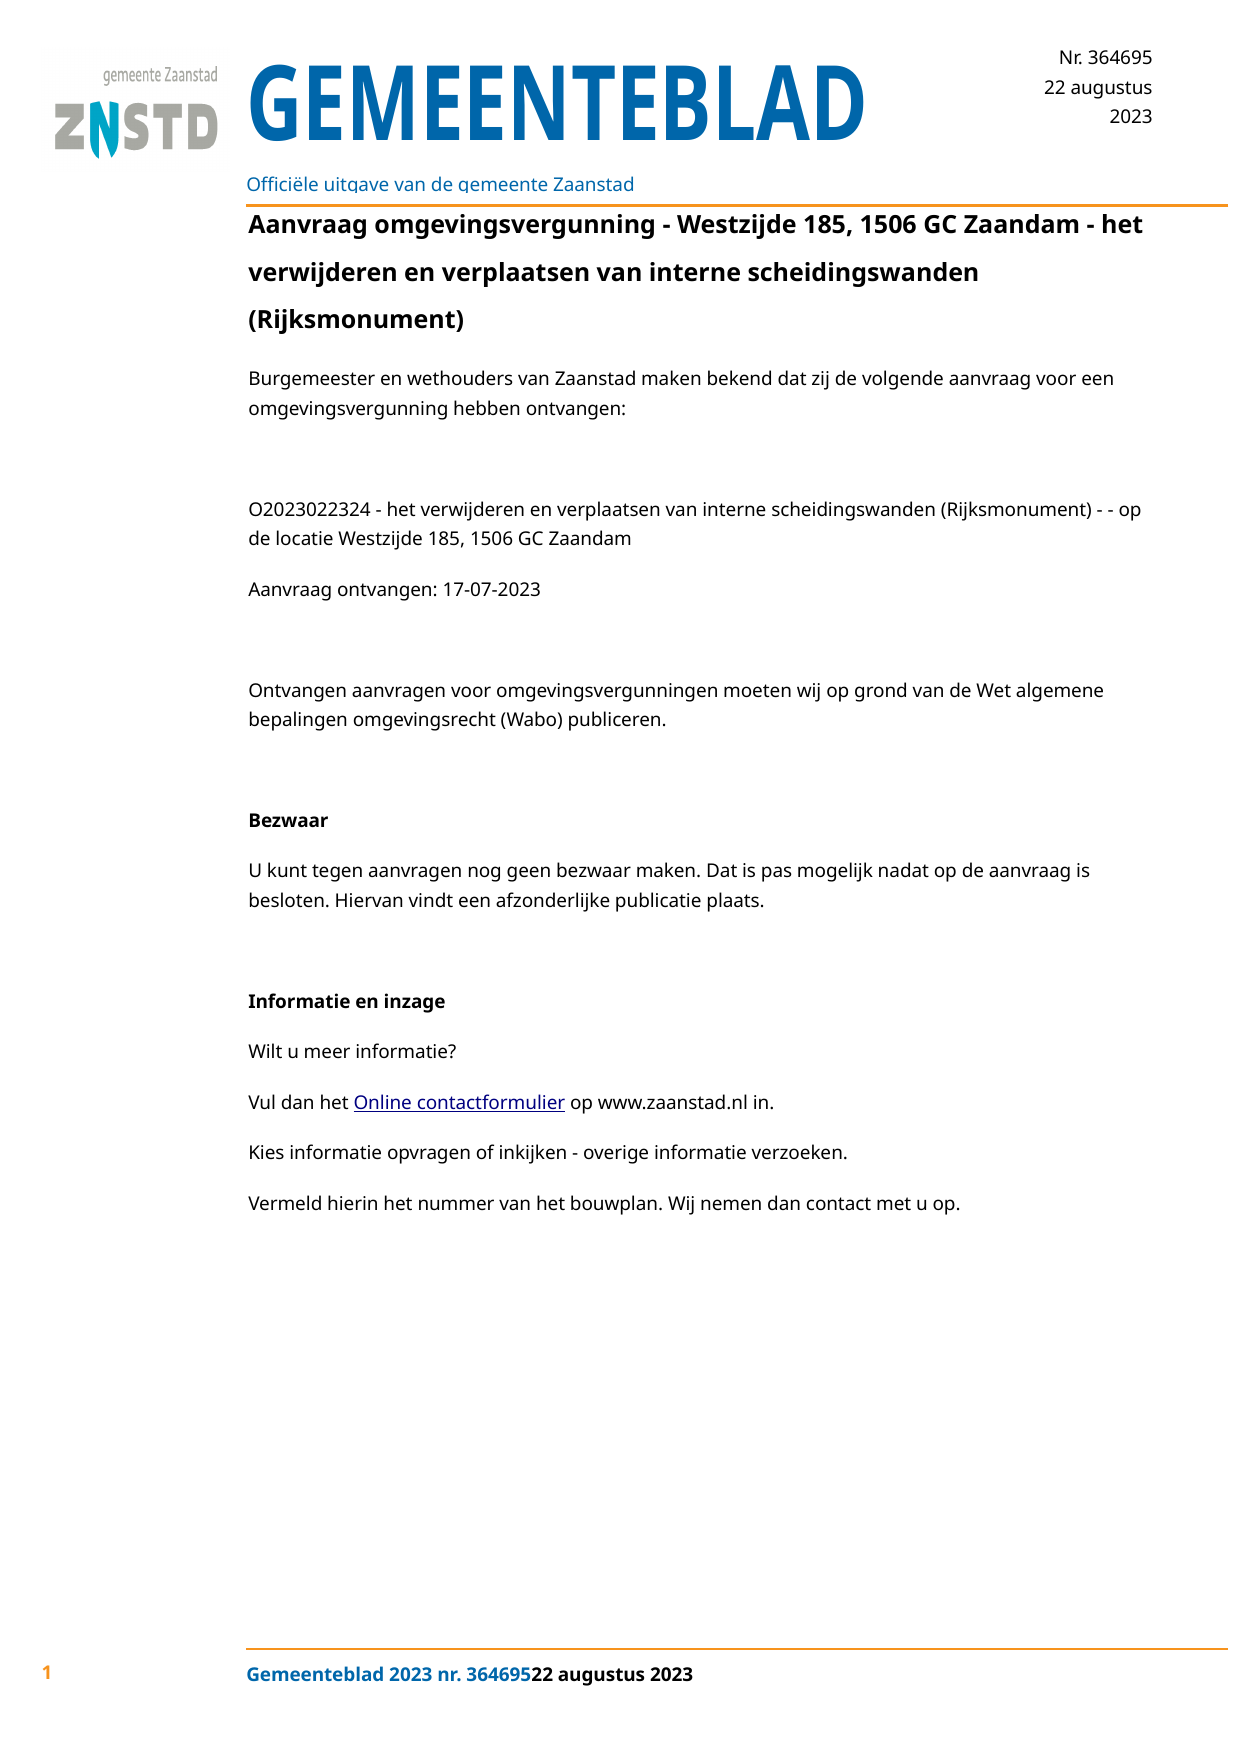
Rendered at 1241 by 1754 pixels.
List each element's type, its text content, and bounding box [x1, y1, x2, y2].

text Aanvraag ontvangen: 17-07-2023 [248, 576, 1152, 602]
picture [41, 47, 231, 172]
text Bezwaar [248, 807, 1152, 833]
text Vermeld hierin het nummer van het bouwplan. Wij nemen dan contact met u op. [248, 1190, 1152, 1215]
text Vul dan het Online contactformulier op www.zaanstad.nl in. [248, 1089, 1152, 1114]
text Kies informatie opvragen of inkijken - overige informatie verzoeken. [248, 1139, 1152, 1165]
text O2023022324 - het verwijderen en verplaatsen van interne scheidingswanden (Rijksmonument) - - op de locatie Westzijde 185, 1506 GC Zaandam [248, 496, 1152, 551]
text Aanvraag omgevingsvergunning - Westzijde 185, 1506 GC Zaandam - het verwijderen en verplaatsen van interne scheidingswanden (Rijksmonument) [248, 207, 1152, 336]
text U kunt tegen aanvragen nog geen bezwaar maken. Dat is pas mogelijk nadat op de aanvraag is besloten. Hiervan vindt een afzonderlijke publicatie plaats. [248, 858, 1152, 913]
text Ontvangen aanvragen voor omgevingsvergunningen moeten wij op grond van de Wet algemene bepalingen omgevingsrecht (Wabo) publiceren. [248, 677, 1152, 732]
text Burgemeester en wethouders van Zaanstad maken bekend dat zij de volgende aanvraag voor een omgevingsvergunning hebben ontvangen: [248, 366, 1152, 421]
text Wilt u meer informatie? [248, 1038, 1152, 1064]
text Informatie en inzage [248, 988, 1152, 1014]
